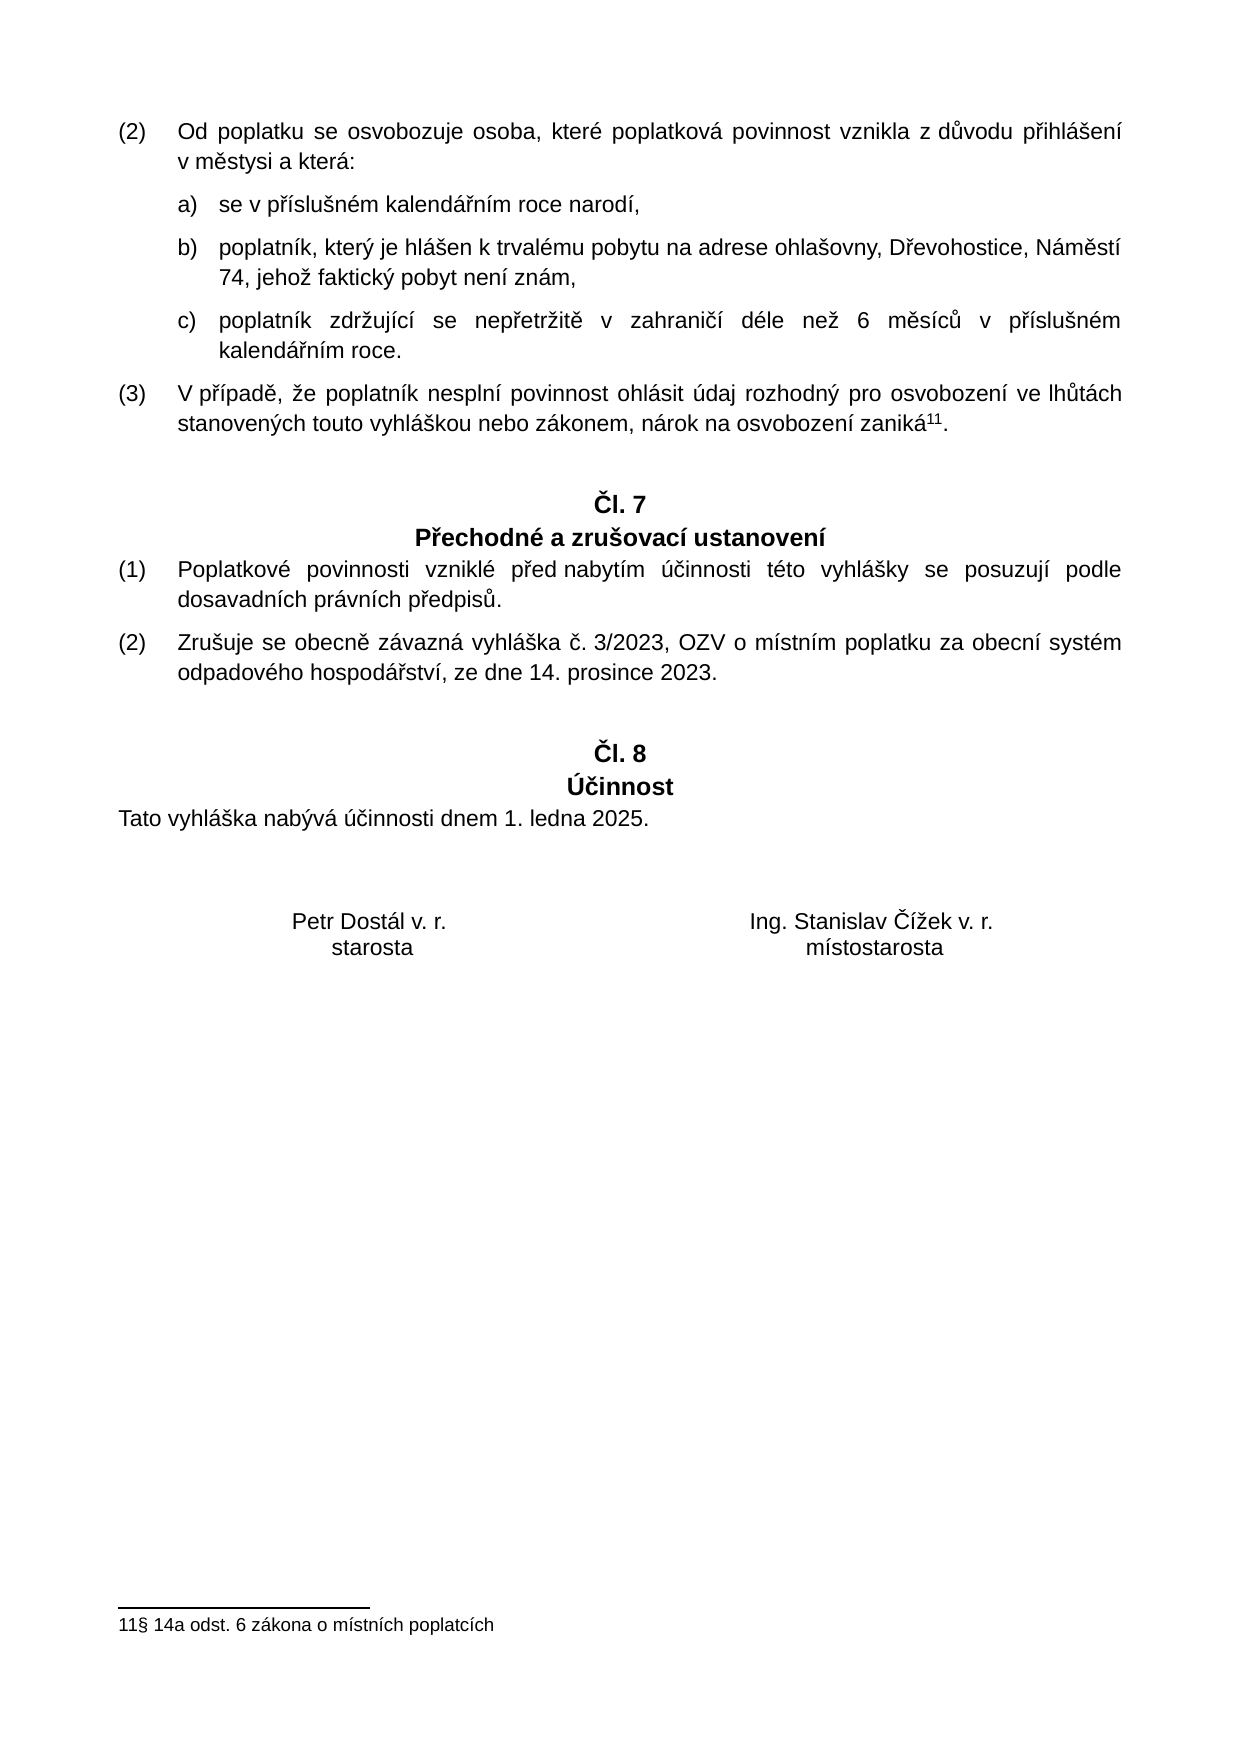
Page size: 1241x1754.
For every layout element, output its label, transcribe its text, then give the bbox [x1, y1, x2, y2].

text Tato vyhláška nabývá účinnosti dnem 1. ledna 2025. [118, 805, 1122, 832]
subtitle Čl. 7 Přechodné a zrušovací ustanovení [118, 490, 1122, 552]
list poplatník, který je hlášen k trvalému pobytu na adrese ohlašovny, Dřevohostice, Náměstí 74, jehož faktický pobyt není znám, [177, 234, 1122, 290]
list § 14a odst. 6 zákona o místních poplatcích [118, 1614, 1122, 1636]
table_cell [620, 966, 1122, 1084]
subtitle Čl. 8 Účinnost [118, 739, 1122, 801]
list se v příslušném kalendářním roce narodí, [177, 191, 1122, 217]
table_header Petr Dostál v. r. starosta [118, 848, 620, 966]
table_header Ing. Stanislav Čížek v. r. místostarosta [620, 848, 1122, 966]
list V případě, že poplatník nesplní povinnost ohlásit údaj rozhodný pro osvobození ve lhůtách stanovených touto vyhláškou nebo zákonem, nárok na osvobození zaniká. [118, 379, 1122, 436]
list Zrušuje se obecně závazná vyhláška č. 3/2023, OZV o místním poplatku za obecní systém odpadového hospodářství, ze dne 14. prosince 2023. [118, 629, 1122, 686]
list poplatník zdržující se nepřetržitě v zahraničí déle než 6 měsíců v příslušném kalendářním roce. [177, 307, 1122, 363]
list Od poplatku se osvobozuje osoba, které poplatková povinnost vznikla z důvodu přihlášení v městysi a která: [118, 118, 1122, 175]
table_cell [118, 966, 620, 1084]
list Poplatkové povinnosti vzniklé před nabytím účinnosti této vyhlášky se posuzují podle dosavadních právních předpisů. [118, 556, 1122, 613]
